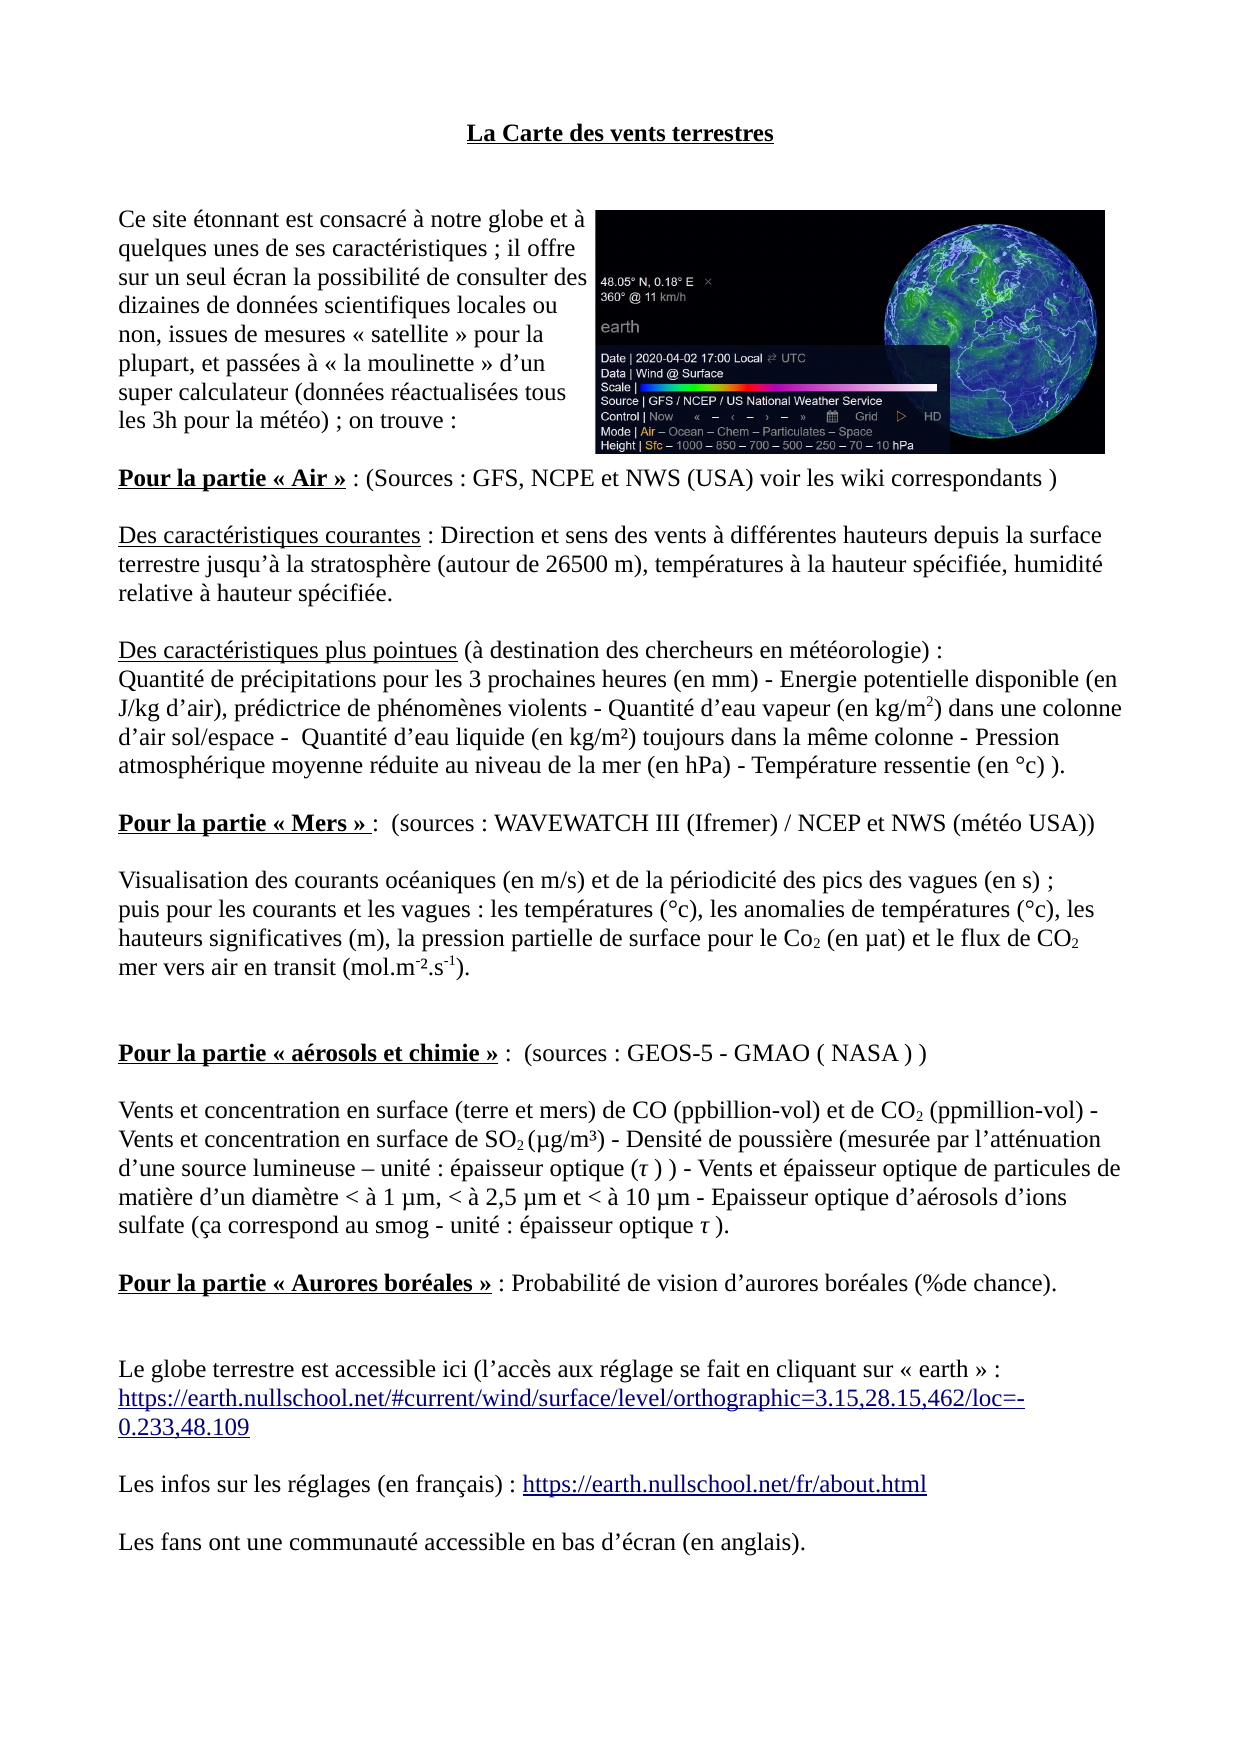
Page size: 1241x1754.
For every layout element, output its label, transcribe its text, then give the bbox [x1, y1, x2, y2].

text Vents et concentration en surface de SO2 (µg/m³) - Densité de poussière (mesurée par l’atténuation d’une source lumineuse – unité : épaisseur optique (τ ) ) - Vents et épaisseur optique de particules de matière d’un diamètre < à 1 µm, < à 2,5 µm et < à 10 µm - Epaisseur optique d’aérosols d’ions sulfate (ça correspond au smog - unité : épaisseur optique τ ). [118, 1124, 1122, 1239]
text Vents et concentration en surface (terre et mers) de CO (ppbillion-vol) et de CO2 (ppmillion-vol) - [118, 1096, 1122, 1124]
text Pour la partie « Mers » : (sources : WAVEWATCH III (Ifremer) / NCEP et NWS (météo USA)) [118, 808, 1122, 837]
text Pour la partie « Aurores boréales » : Probabilité de vision d’aurores boréales (%de chance). [118, 1268, 1122, 1297]
text Les fans ont une communauté accessible en bas d’écran (en anglais). [118, 1527, 1122, 1556]
text Des caractéristiques plus pointues (à destination des chercheurs en météorologie) : [118, 636, 1122, 664]
text Les infos sur les réglages (en français) : https://earth.nullschool.net/fr/about.html [118, 1469, 1122, 1498]
picture [595, 210, 1105, 454]
text Visualisation des courants océaniques (en m/s) et de la périodicité des pics des vagues (en s) ; [118, 866, 1122, 894]
text Le globe terrestre est accessible ici (l’accès aux réglage se fait en cliquant sur « earth » : https://earth.nullschool.net/#current/wind/surface/level/orthographic=3.15,28.15,462/loc=-0.233,48.109 [118, 1354, 1122, 1441]
text Pour la partie « Air » : (Sources : GFS, NCPE et NWS (USA) voir les wiki correspondants ) [118, 463, 1122, 492]
text Ce site étonnant est consacré à notre globe et à quelques unes de ses caractéristiques ; il offre sur un seul écran la possibilité de consulter des dizaines de données scientifiques locales ou non, issues de mesures « satellite » pour la plupart, et passées à « la moulinette » d’un super calculateur (données réactualisées tous les 3h pour la météo) ; on trouve : [118, 204, 1122, 434]
text Pour la partie « aérosols et chimie » : (sources : GEOS-5 - GMAO ( NASA ) ) [118, 1038, 1122, 1067]
text Des caractéristiques courantes : Direction et sens des vents à différentes hauteurs depuis la surface terrestre jusqu’à la stratosphère (autour de 26500 m), températures à la hauteur spécifiée, humidité relative à hauteur spécifiée. [118, 521, 1122, 607]
text La Carte des vents terrestres [118, 118, 1122, 147]
text Quantité de précipitations pour les 3 prochaines heures (en mm) - Energie potentielle disponible (en J/kg d’air), prédictrice de phénomènes violents - Quantité d’eau vapeur (en kg/m2) dans une colonne d’air sol/espace - Quantité d’eau liquide (en kg/m²) toujours dans la même colonne - Pression atmosphérique moyenne réduite au niveau de la mer (en hPa) - Température ressentie (en °c) ). [118, 664, 1122, 779]
text puis pour les courants et les vagues : les températures (°c), les anomalies de températures (°c), les hauteurs significatives (m), la pression partielle de surface pour le Co2 (en µat) et le flux de CO2 mer vers air en transit (mol.m-².s-1). [118, 894, 1122, 981]
